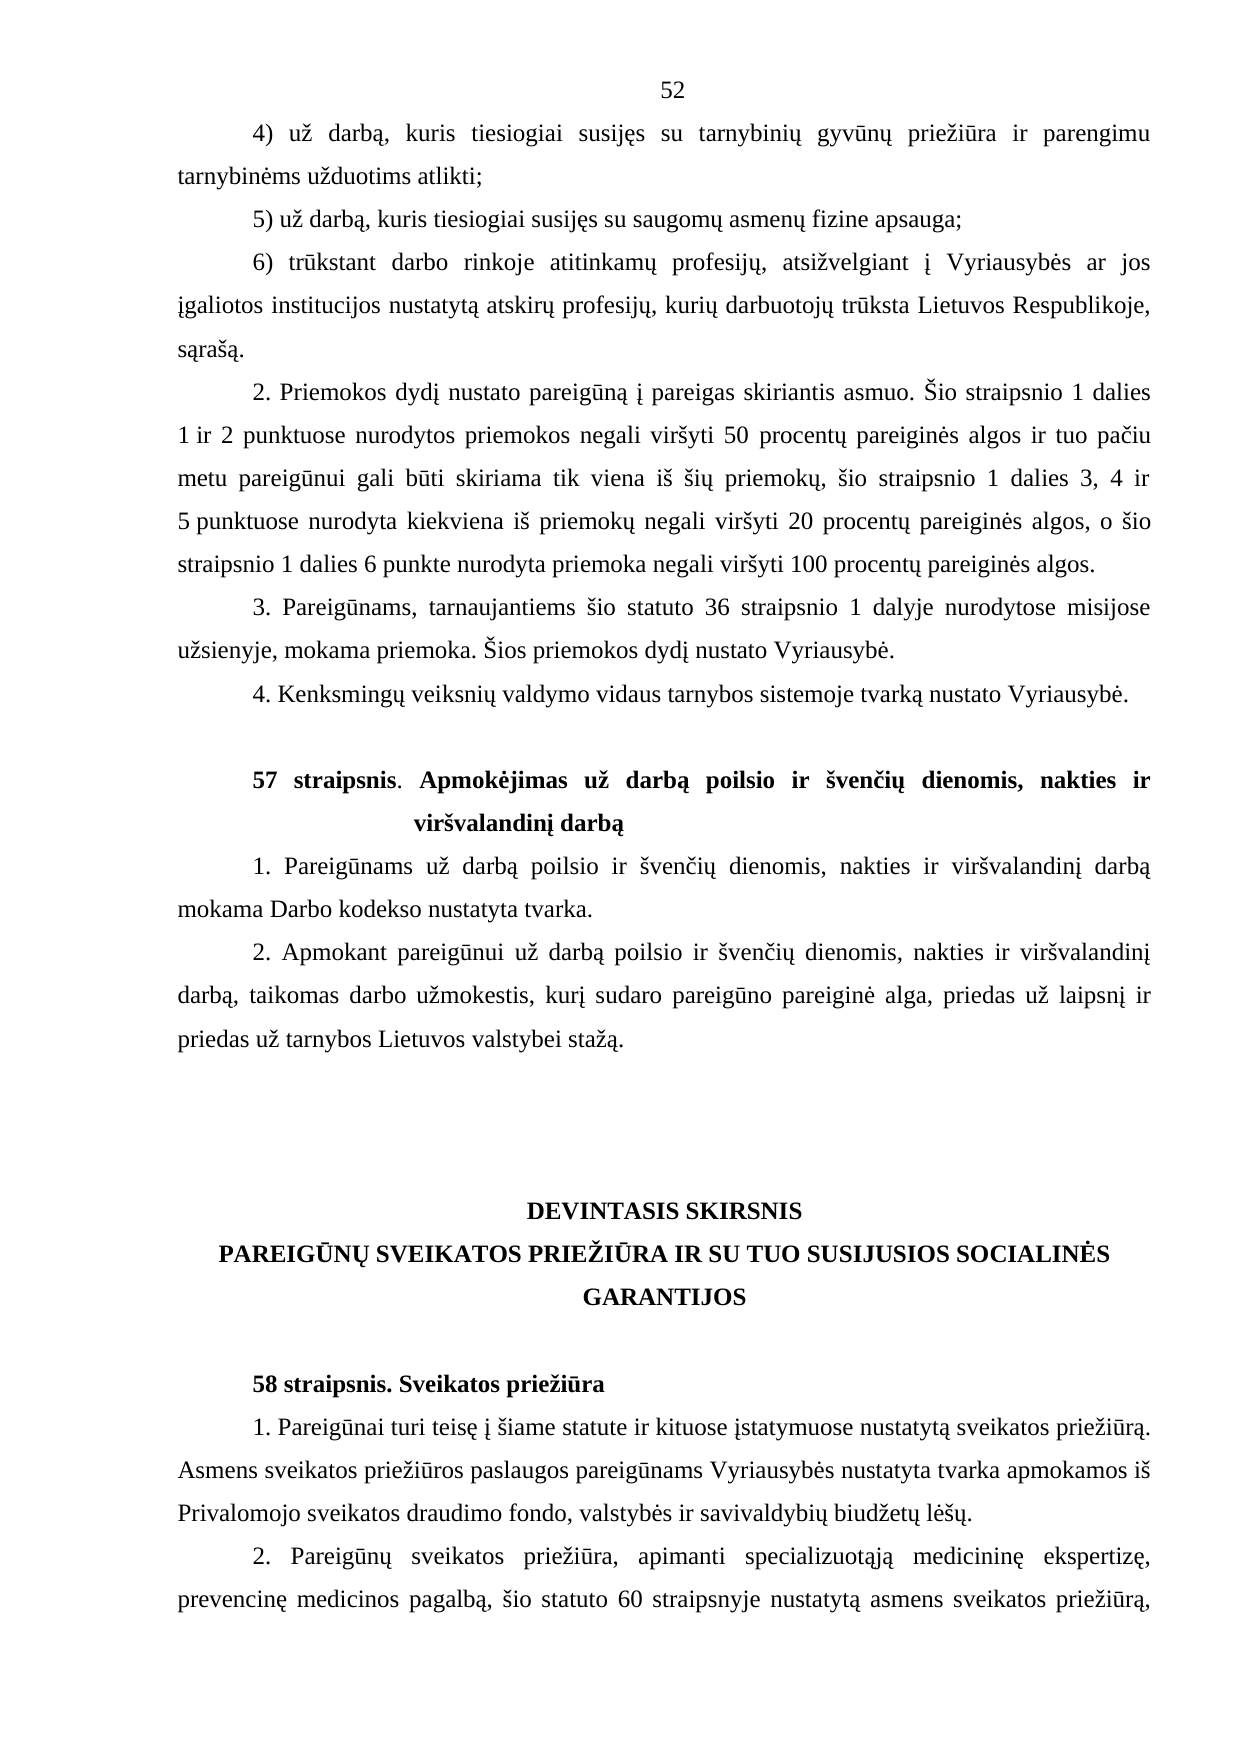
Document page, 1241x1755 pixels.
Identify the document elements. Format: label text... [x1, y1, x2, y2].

text DEVINTASIS SKIRSNIS [177, 1196, 1152, 1225]
text 4. Kenksmingų veiksnių valdymo vidaus tarnybos sistemoje tvarką nustato Vyriausybė. [177, 679, 1152, 707]
text 1. Pareigūnai turi teisę į šiame statute ir kituose įstatymuose nustatytą sveikatos priežiūrą. Asmens sveikatos priežiūros paslaugos pareigūnams Vyriausybės nustatyta tvarka apmokamos iš Privalomojo sveikatos draudimo fondo, valstybės ir savivaldybių biudžetų lėšų. [177, 1412, 1152, 1527]
text 2. Pareigūnų sveikatos priežiūra, apimanti specializuotąją medicininę ekspertizę, prevencinę medicinos pagalbą, šio statuto 60 straipsnyje nustatytą asmens sveikatos priežiūrą, [177, 1541, 1152, 1613]
text 4) už darbą, kuris tiesiogiai susijęs su tarnybinių gyvūnų priežiūra ir parengimu tarnybinėms užduotims atlikti; [177, 118, 1152, 190]
text 2. Priemokos dydį nustato pareigūną į pareigas skiriantis asmuo. Šio straipsnio 1 dalies 1 ir 2 punktuose nurodytos priemokos negali viršyti 50 procentų pareiginės algos ir tuo pačiu metu pareigūnui gali būti skiriama tik viena iš šių priemokų, šio straipsnio 1 dalies 3, 4 ir 5 punktuose nurodyta kiekviena iš priemokų negali viršyti 20 procentų pareiginės algos, o šio straipsnio 1 dalies 6 punkte nurodyta priemoka negali viršyti 100 procentų pareiginės algos. [177, 377, 1152, 578]
text 3. Pareigūnams, tarnaujantiems šio statuto 36 straipsnio 1 dalyje nurodytose misijose užsienyje, mokama priemoka. Šios priemokos dydį nustato Vyriausybė. [177, 592, 1152, 664]
text 5) už darbą, kuris tiesiogiai susijęs su saugomų asmenų fizine apsauga; [177, 204, 1152, 233]
text 6) trūkstant darbo rinkoje atitinkamų profesijų, atsižvelgiant į Vyriausybės ar jos įgaliotos institucijos nustatytą atskirų profesijų, kurių darbuotojų trūksta Lietuvos Respublikoje, sąrašą. [177, 247, 1152, 362]
text 2. Apmokant pareigūnui už darbą poilsio ir švenčių dienomis, nakties ir viršvalandinį darbą, taikomas darbo užmokestis, kurį sudaro pareigūno pareiginė alga, priedas už laipsnį ir priedas už tarnybos Lietuvos valstybei stažą. [177, 937, 1152, 1052]
text 1. Pareigūnams už darbą poilsio ir švenčių dienomis, nakties ir viršvalandinį darbą mokama Darbo kodekso nustatyta tvarka. [177, 851, 1152, 923]
text PAREIGŪNŲ SVEIKATOS PRIEŽIŪRA IR SU TUO SUSIJUSIOS SOCIALINĖS GARANTIJOS [177, 1239, 1152, 1311]
text 58 straipsnis. Sveikatos priežiūra [177, 1369, 1152, 1397]
text 57 straipsnis. Apmokėjimas už darbą poilsio ir švenčių dienomis, nakties ir viršvalandinį darbą [252, 765, 1152, 837]
